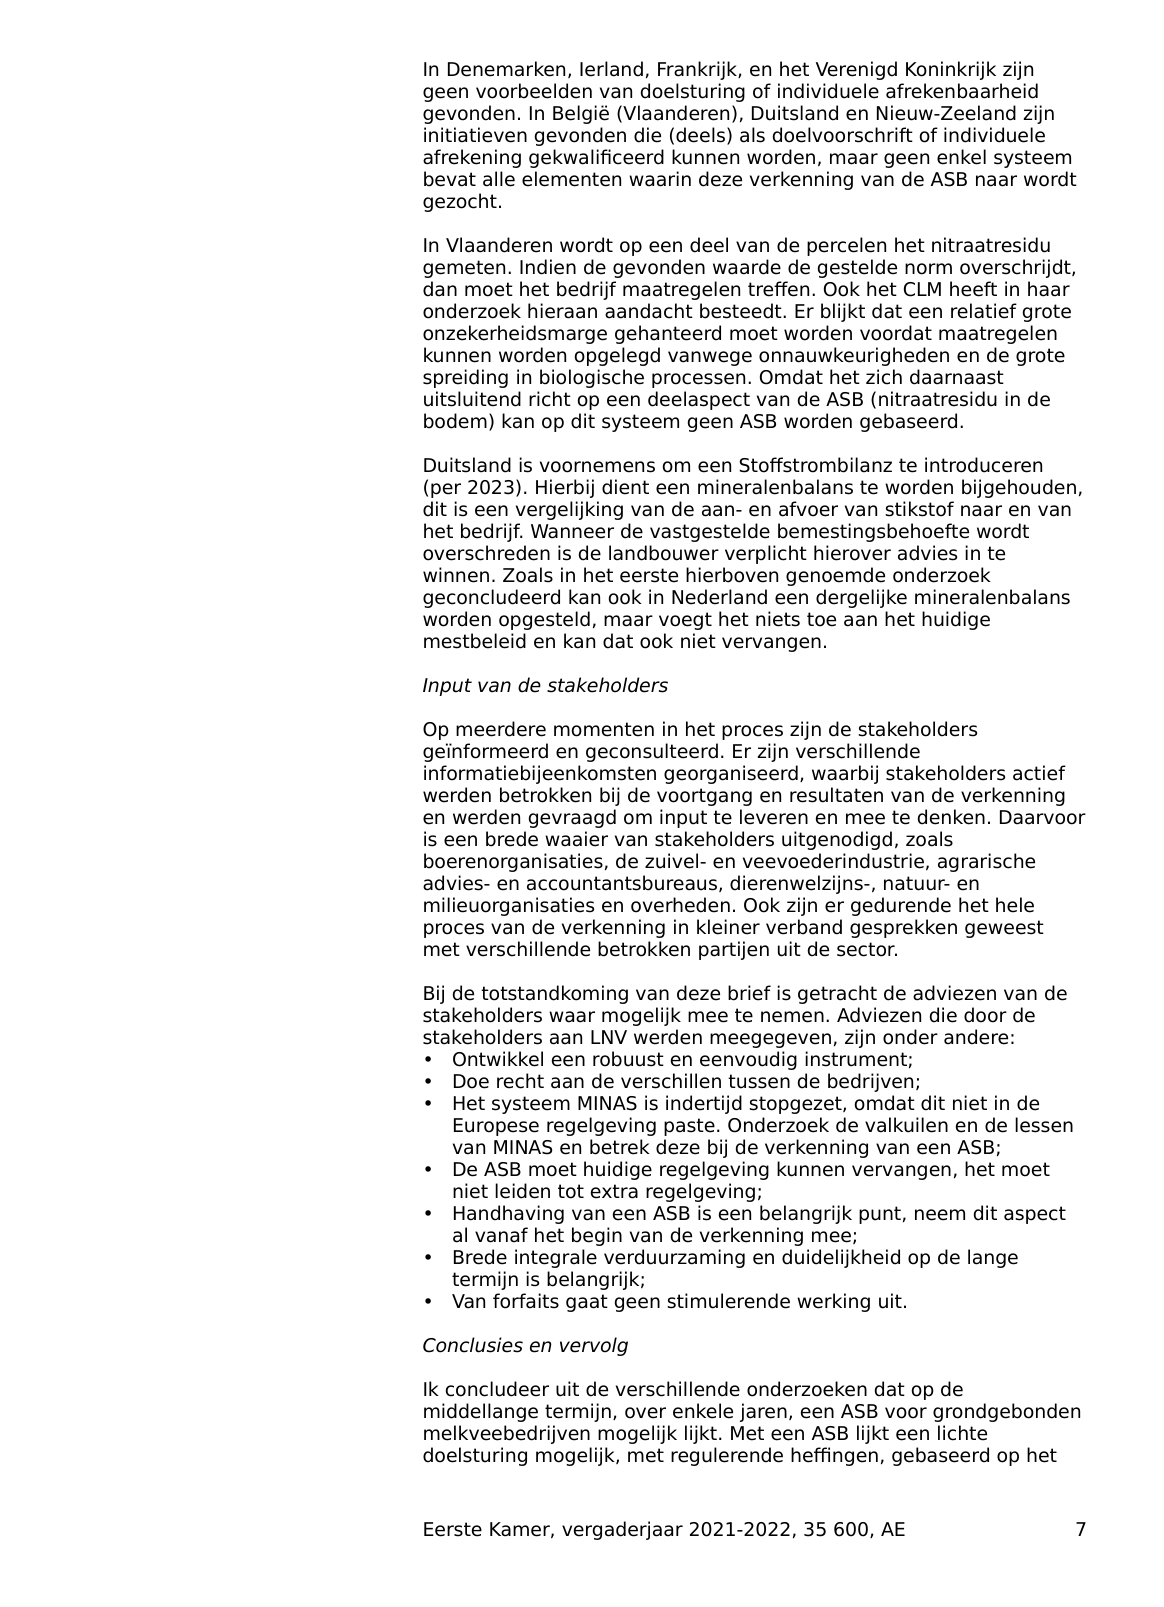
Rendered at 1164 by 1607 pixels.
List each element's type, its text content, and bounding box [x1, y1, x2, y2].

text • Brede integrale verduurzaming en duidelijkheid op de lange termijn is belangrijk; [422, 1247, 1087, 1291]
text • Het systeem MINAS is indertijd stopgezet, omdat dit niet in de Europese regelgeving paste. Onderzoek de valkuilen en de lessen van MINAS en betrek deze bij de verkenning van een ASB; [422, 1093, 1087, 1159]
text Bij de totstandkoming van deze brief is getracht de adviezen van de stakeholders waar mogelijk mee te nemen. Adviezen die door de stakeholders aan LNV werden meegegeven, zijn onder andere: [422, 983, 1087, 1049]
subtitle Input van de stakeholders [422, 675, 1087, 697]
text Op meerdere momenten in het proces zijn de stakeholders geïnformeerd en geconsulteerd. Er zijn verschillende informatiebijeenkomsten georganiseerd, waarbij stakeholders actief werden betrokken bij de voortgang en resultaten van de verkenning en werden gevraagd om input te leveren en mee te denken. Daarvoor is een brede waaier van stakeholders uitgenodigd, zoals boerenorganisaties, de zuivel- en veevoederindustrie, agrarische advies- en accountantsbureaus, dierenwelzijns-, natuur- en milieuorganisaties en overheden. Ook zijn er gedurende het hele proces van de verkenning in kleiner verband gesprekken geweest met verschillende betrokken partijen uit de sector. [422, 719, 1087, 961]
text • De ASB moet huidige regelgeving kunnen vervangen, het moet niet leiden tot extra regelgeving; [422, 1159, 1087, 1203]
text • Handhaving van een ASB is een belangrijk punt, neem dit aspect al vanaf het begin van de verkenning mee; [422, 1203, 1087, 1247]
text • Ontwikkel een robuust en eenvoudig instrument; [422, 1049, 1087, 1071]
subtitle Conclusies en vervolg [422, 1335, 1087, 1357]
text Duitsland is voornemens om een Stoffstrombilanz te introduceren (per 2023). Hierbij dient een mineralenbalans te worden bijgehouden, dit is een vergelijking van de aan- en afvoer van stikstof naar en van het bedrijf. Wanneer de vastgestelde bemestingsbehoefte wordt overschreden is de landbouwer verplicht hierover advies in te winnen. Zoals in het eerste hierboven genoemde onderzoek geconcludeerd kan ook in Nederland een dergelijke mineralenbalans worden opgesteld, maar voegt het niets toe aan het huidige mestbeleid en kan dat ook niet vervangen. [422, 455, 1087, 653]
text In Denemarken, Ierland, Frankrijk, en het Verenigd Koninkrijk zijn geen voorbeelden van doelsturing of individuele afrekenbaarheid gevonden. In België (Vlaanderen), Duitsland en Nieuw-Zeeland zijn initiatieven gevonden die (deels) als doelvoorschrift of individuele afrekening gekwalificeerd kunnen worden, maar geen enkel systeem bevat alle elementen waarin deze verkenning van de ASB naar wordt gezocht. [422, 59, 1087, 213]
text • Van forfaits gaat geen stimulerende werking uit. [422, 1291, 1087, 1313]
text • Doe recht aan de verschillen tussen de bedrijven; [422, 1071, 1087, 1093]
text In Vlaanderen wordt op een deel van de percelen het nitraatresidu gemeten. Indien de gevonden waarde de gestelde norm overschrijdt, dan moet het bedrijf maatregelen treffen. Ook het CLM heeft in haar onderzoek hieraan aandacht besteedt. Er blijkt dat een relatief grote onzekerheidsmarge gehanteerd moet worden voordat maatregelen kunnen worden opgelegd vanwege onnauwkeurigheden en de grote spreiding in biologische processen. Omdat het zich daarnaast uitsluitend richt op een deelaspect van de ASB (nitraatresidu in de bodem) kan op dit systeem geen ASB worden gebaseerd. [422, 235, 1087, 433]
text Ik concludeer uit de verschillende onderzoeken dat op de middellange termijn, over enkele jaren, een ASB voor grondgebonden melkveebedrijven mogelijk lijkt. Met een ASB lijkt een lichte doelsturing mogelijk, met regulerende heffingen, gebaseerd op het [422, 1379, 1087, 1467]
